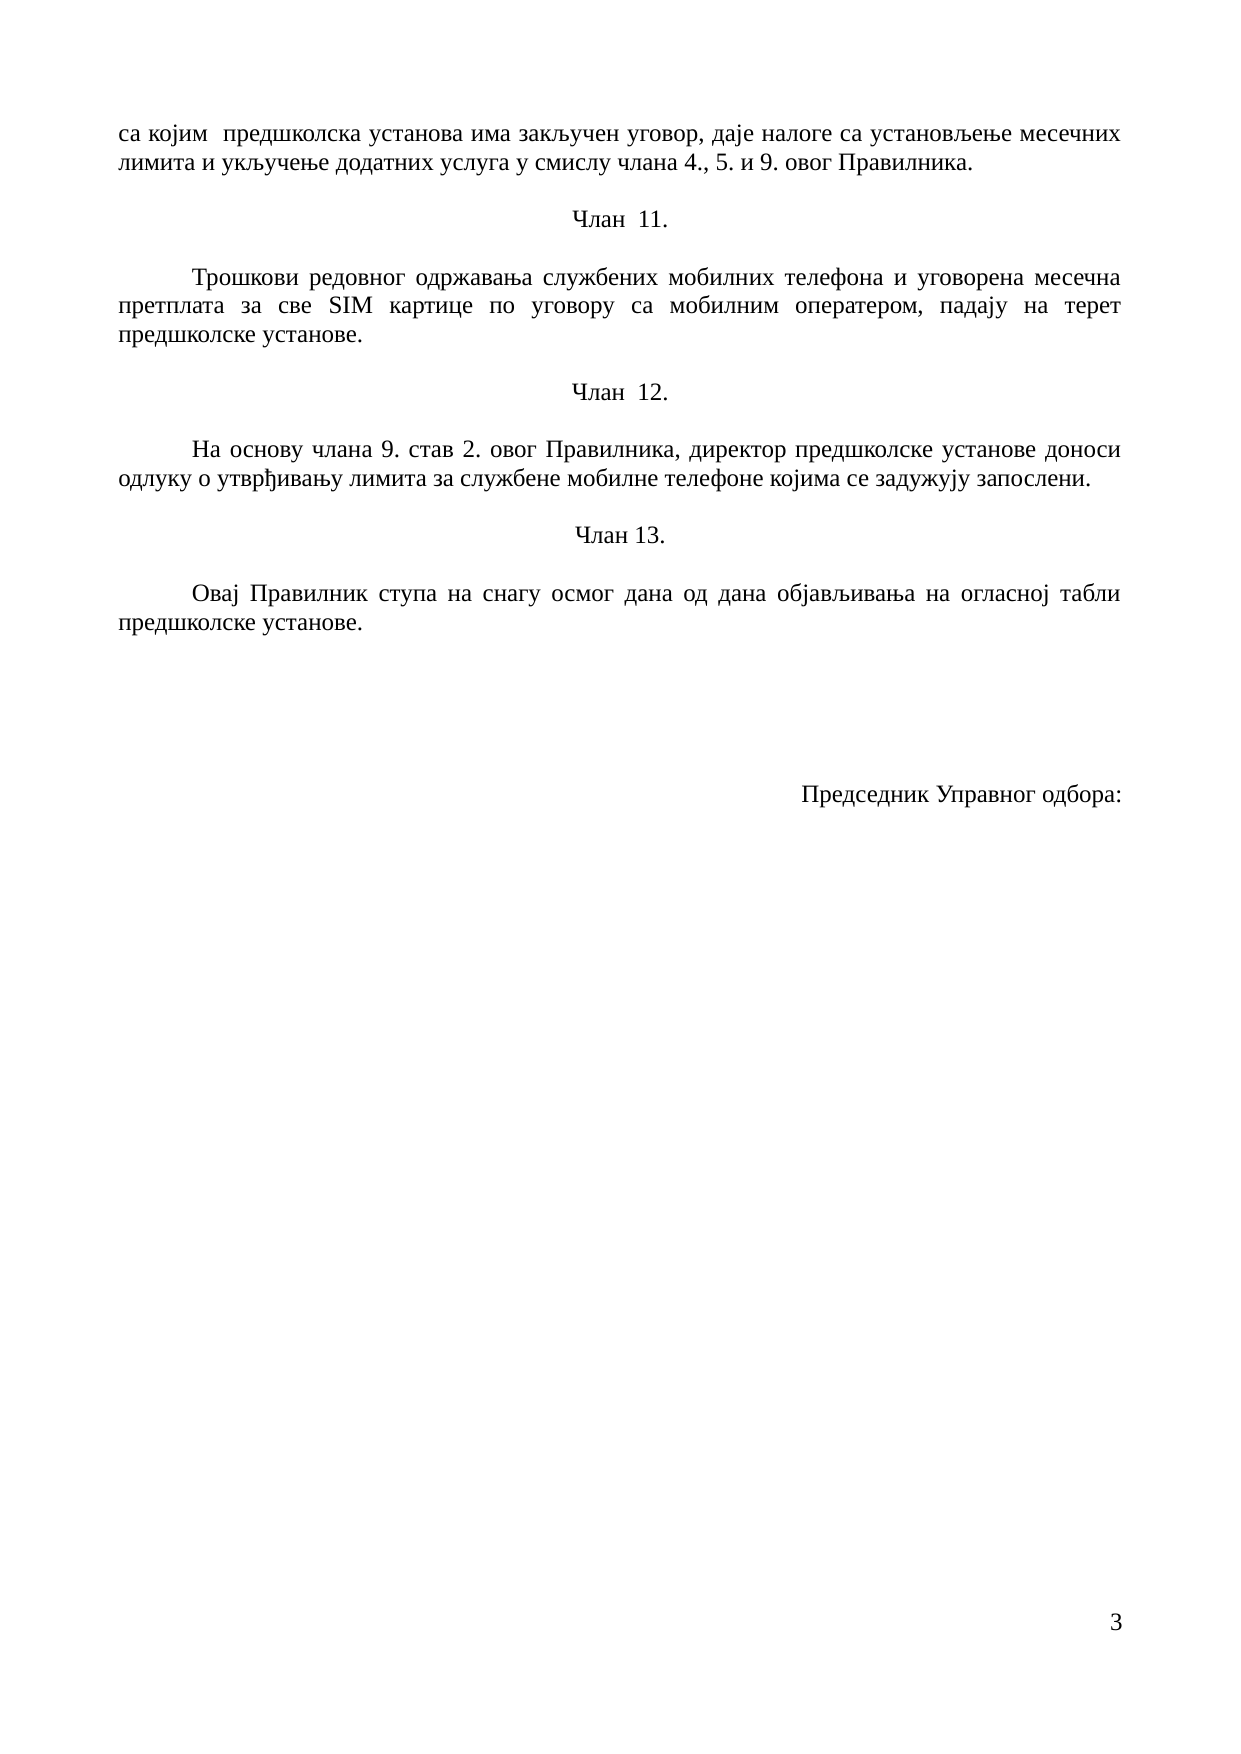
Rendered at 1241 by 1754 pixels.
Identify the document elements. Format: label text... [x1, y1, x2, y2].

text Трошкови редовног одржавања службених мобилних телефона и уговорена месечна претплата за све SIM картице по уговору са мобилним оператером, падају на терет предшколске установе. [118, 262, 1122, 348]
text На основу члана 9. став 2. овог Правилника, директор предшколске установе доноси одлуку о утврђивању лимита за службене мобилне телефоне којима се задужују запослени. [118, 434, 1122, 492]
text са којим предшколска установа има закључен уговор, даје налоге са установљење месечних лимита и укључење додатних услуга у смислу члана 4., 5. и 9. овог Правилника. [118, 118, 1122, 176]
text Овај Правилник ступа на снагу осмог дана од дана објављивања на огласној табли предшколске установе. [118, 578, 1122, 636]
text Члан 13. [118, 521, 1122, 549]
text Члан 12. [118, 377, 1122, 406]
text Председник Управног одбора: [118, 779, 1122, 808]
text Члан 11. [118, 204, 1122, 233]
